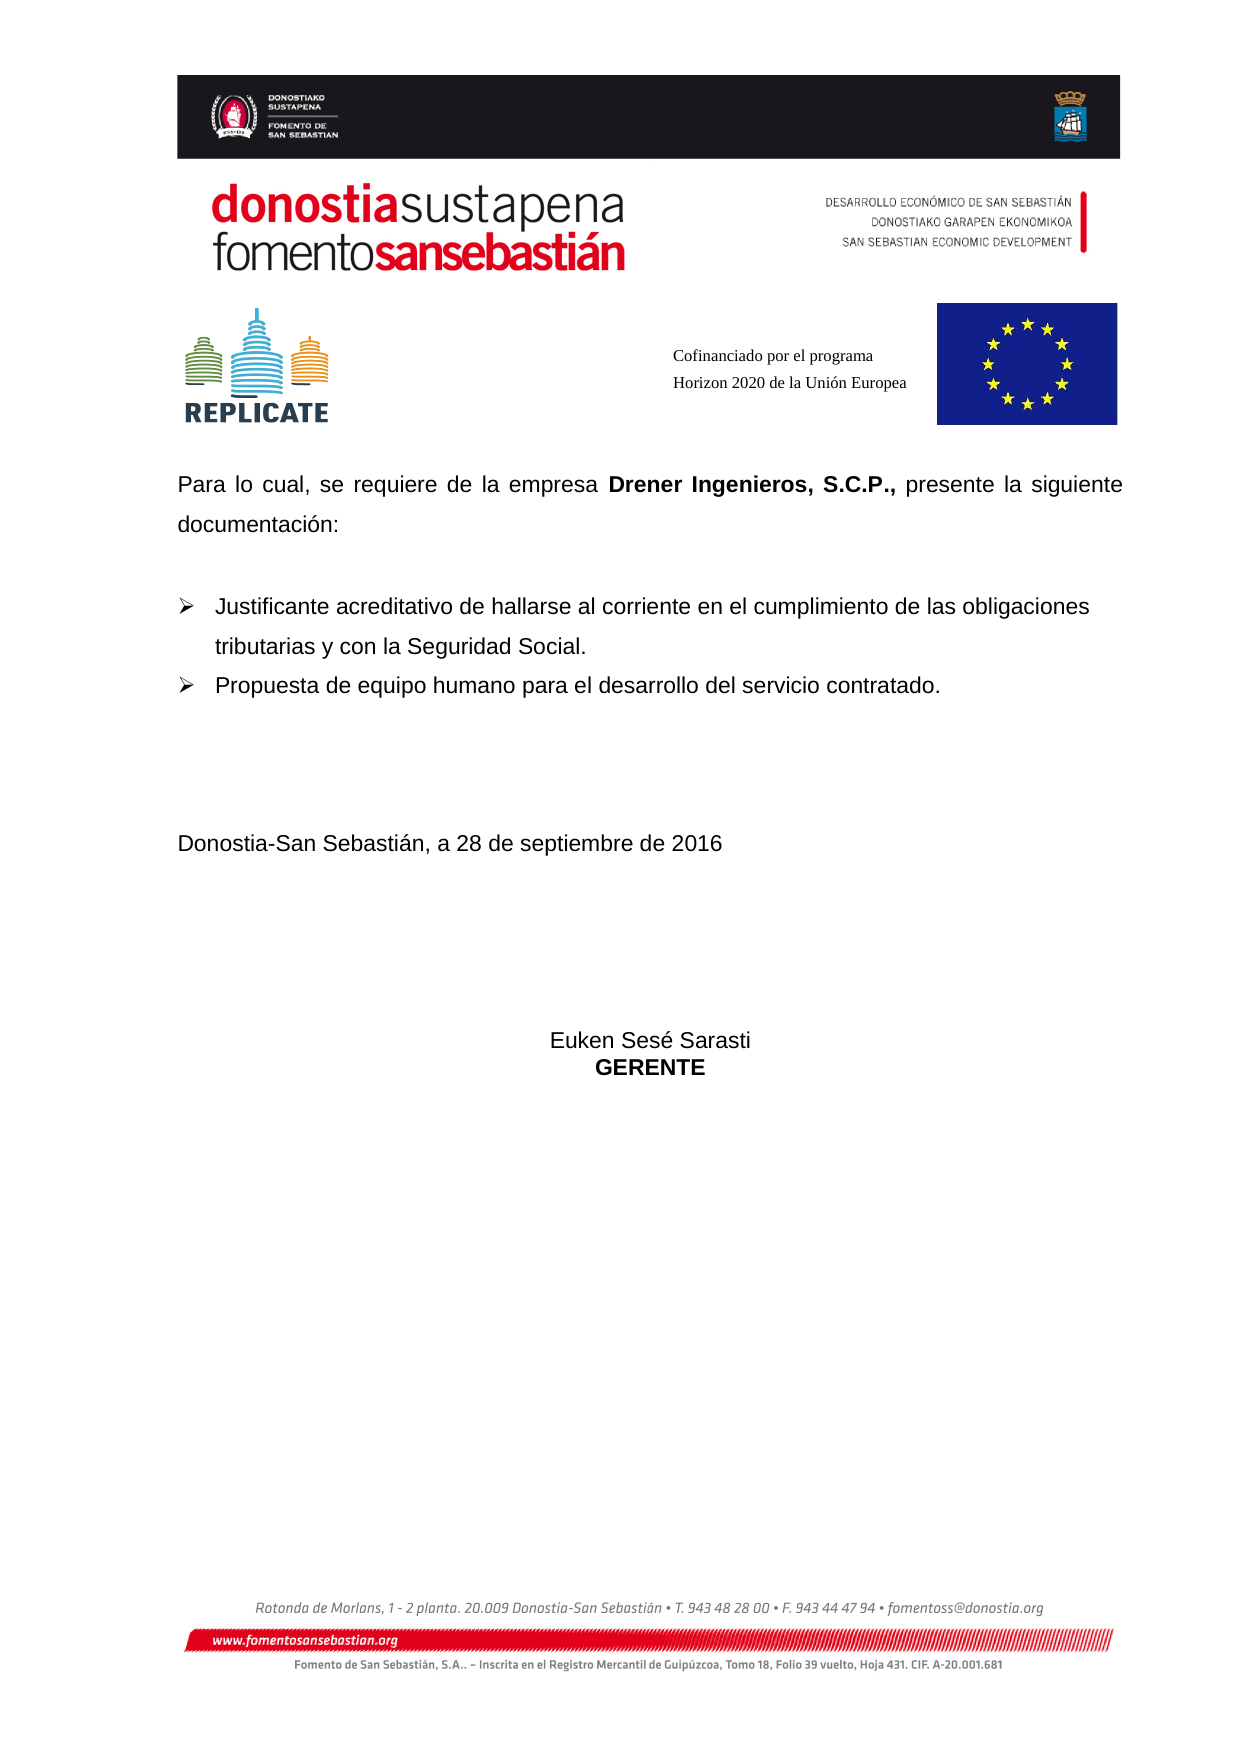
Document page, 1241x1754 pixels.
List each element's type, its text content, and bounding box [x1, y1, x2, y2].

text Euken Sesé Sarasti [177, 1027, 1123, 1054]
picture [177, 299, 335, 428]
picture [177, 1581, 1121, 1679]
list Justificante acreditativo de hallarse al corriente en el cumplimiento de las obligaciones tributarias y con la Seguridad Social. [177, 593, 1123, 659]
list Propuesta de equipo humano para el desarrollo del servicio contratado. [177, 672, 1123, 698]
text Gerente [177, 1054, 1123, 1080]
picture [177, 75, 1121, 271]
text Para lo cual, se requiere de la empresa Drener Ingenieros, S.C.P., presente la siguiente documentación: [177, 471, 1123, 537]
text Donostia-San Sebastián, a 28 de septiembre de 2016 [177, 830, 1123, 856]
